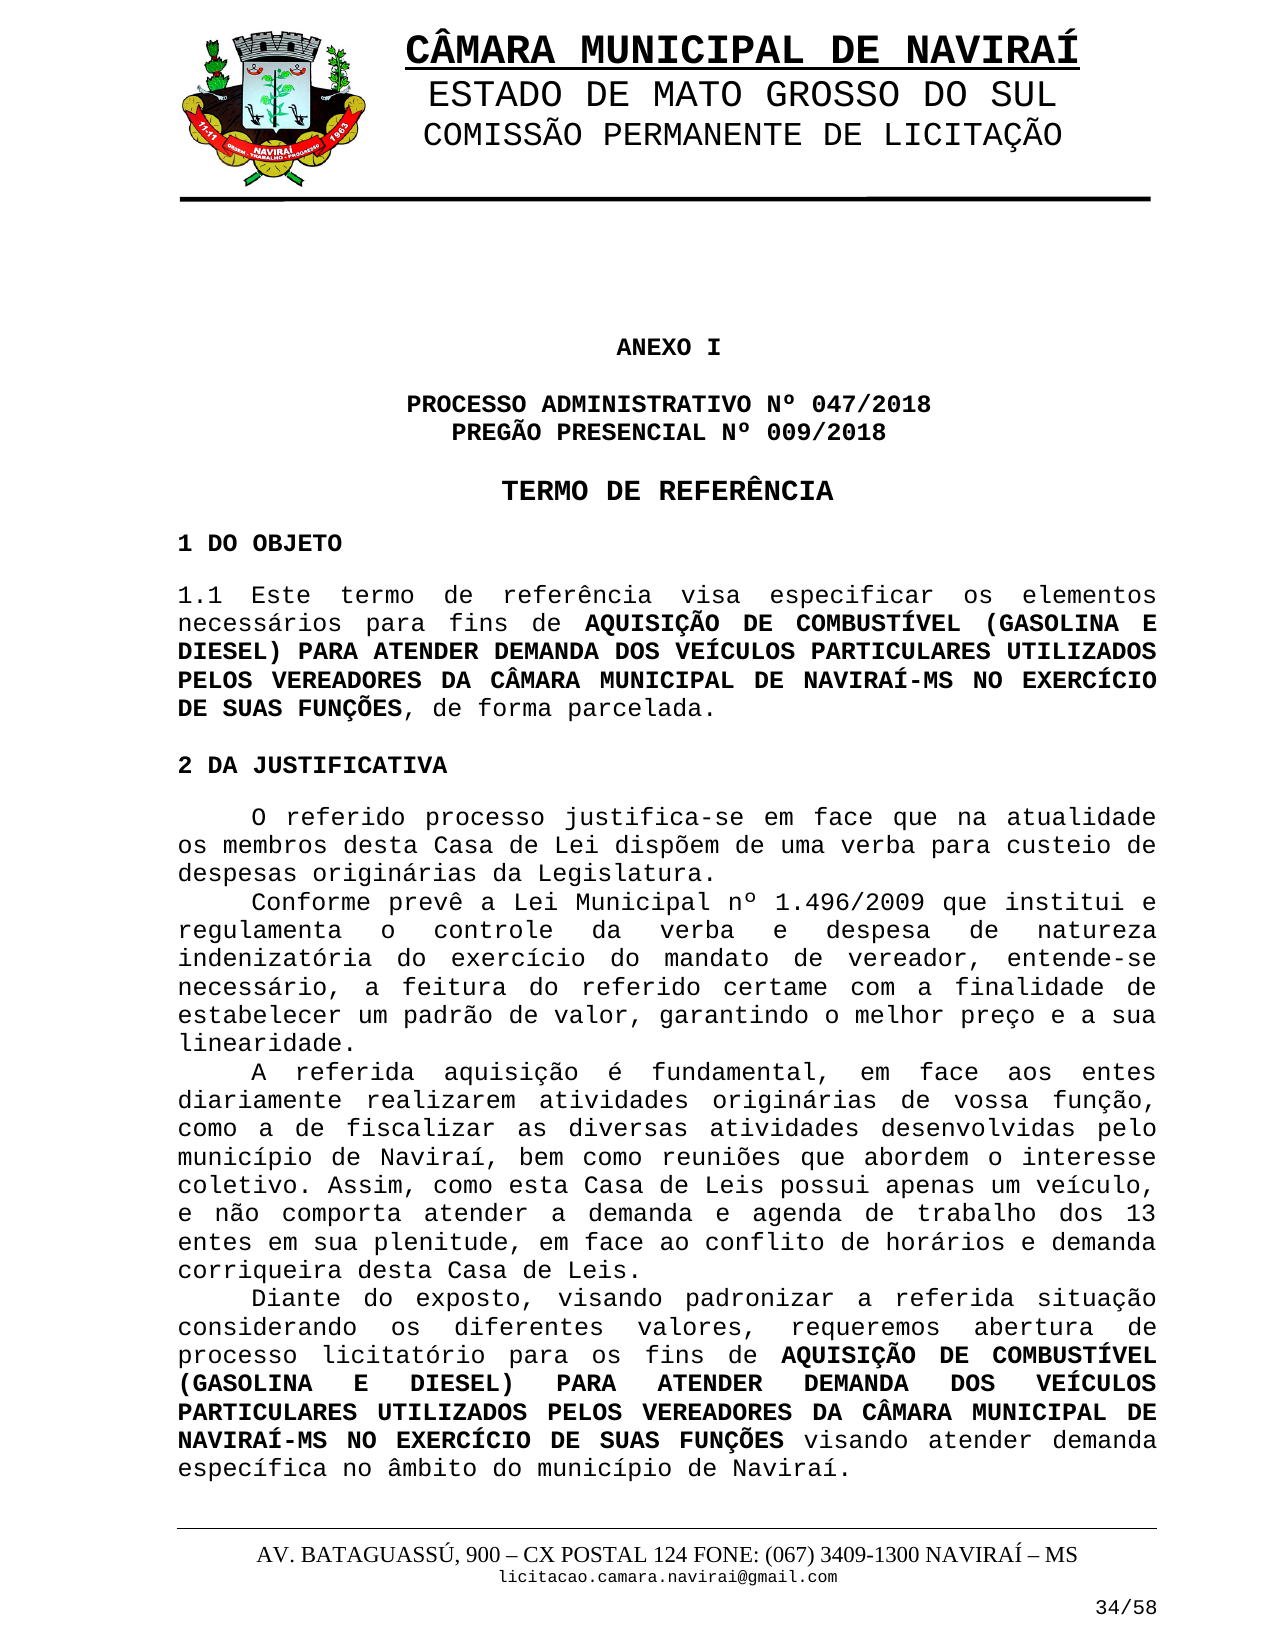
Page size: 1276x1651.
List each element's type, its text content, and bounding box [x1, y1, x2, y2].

text PREGÃO PRESENCIAL Nº 009/2018 [177, 420, 1161, 448]
text Diante do exposto, visando padronizar a referida situação considerando os diferentes valores, requeremos abertura de processo licitatório para os fins de AQUISIÇÃO DE COMBUSTÍVEL (GASOLINA E DIESEL) PARA ATENDER DEMANDA DOS VEÍCULOS PARTICULARES UTILIZADOS PELOS VEREADORES DA CÂMARA MUNICIPAL DE NAVIRAÍ-MS NO EXERCÍCIO DE SUAS FUNÇÕES visando atender demanda específica no âmbito do município de Naviraí. [177, 1286, 1157, 1484]
text 2 DA JUSTIFICATIVA [177, 752, 1157, 781]
text A referida aquisição é fundamental, em face aos entes diariamente realizarem atividades originárias de vossa função, como a de fiscalizar as diversas atividades desenvolvidas pelo município de Naviraí, bem como reuniões que abordem o interesse coletivo. Assim, como esta Casa de Leis possui apenas um veículo, e não comporta atender a demanda e agenda de trabalho dos 13 entes em sua plenitude, em face ao conflito de horários e demanda corriqueira desta Casa de Leis. [177, 1059, 1157, 1286]
text 1 DO OBJETO [177, 530, 1157, 559]
text TERMO DE REFERÊNCIA [177, 476, 1157, 509]
text 1.1 Este termo de referência visa especificar os elementos necessários para fins de AQUISIÇÃO DE COMBUSTÍVEL (GASOLINA E DIESEL) PARA ATENDER DEMANDA DOS VEÍCULOS PARTICULARES UTILIZADOS PELOS VEREADORES DA CÂMARA MUNICIPAL DE NAVIRAÍ-MS NO EXERCÍCIO DE SUAS FUNÇÕES, de forma parcelada. [177, 582, 1157, 724]
text PROCESSO ADMINISTRATIVO Nº 047/2018 [177, 391, 1161, 420]
text ANEXO I [177, 335, 1161, 363]
text Conforme prevê a Lei Municipal nº 1.496/2009 que institui e regulamenta o controle da verba e despesa de natureza indenizatória do exercício do mandato de vereador, entende-se necessário, a feitura do referido certame com a finalidade de estabelecer um padrão de valor, garantindo o melhor preço e a sua linearidade. [177, 889, 1157, 1059]
text O referido processo justifica-se em face que na atualidade os membros desta Casa de Lei dispõem de uma verba para custeio de despesas originárias da Legislatura. [177, 804, 1157, 889]
